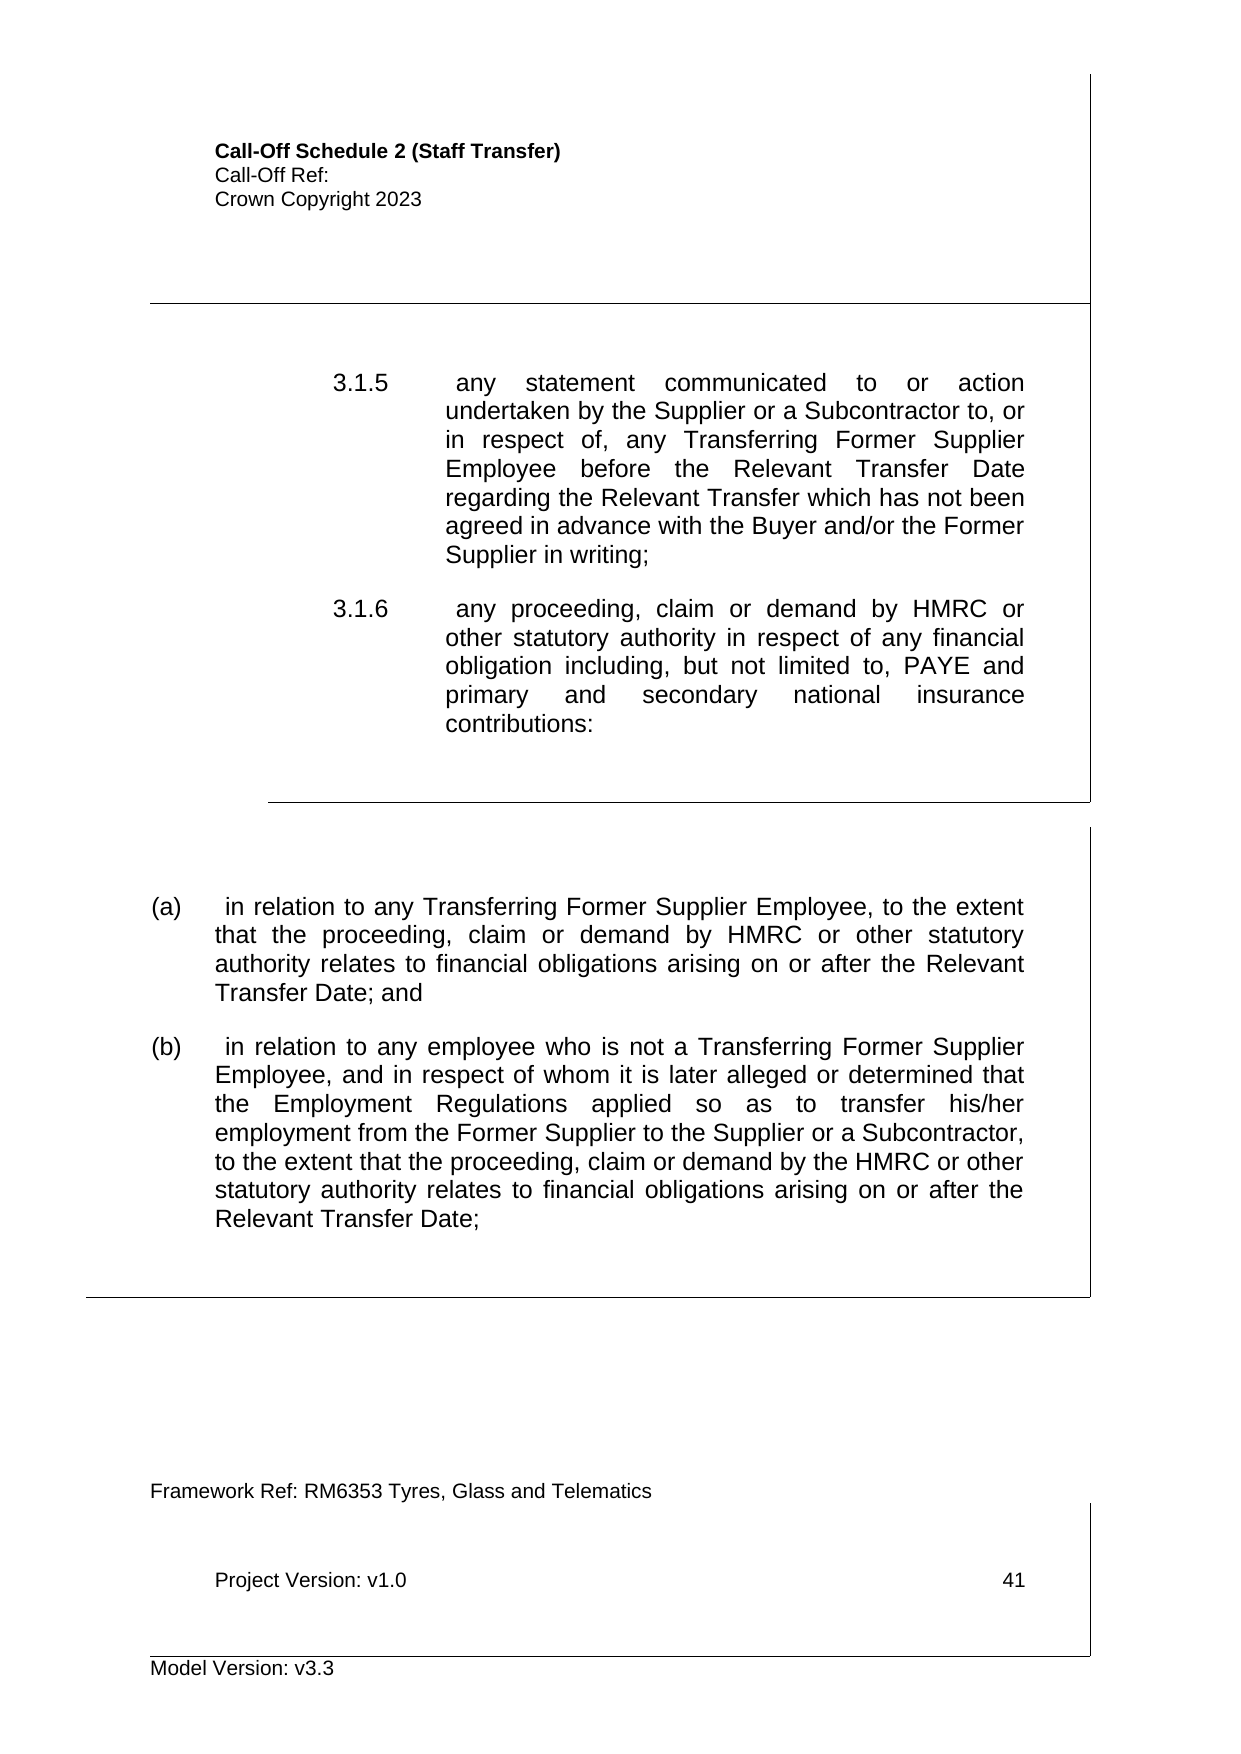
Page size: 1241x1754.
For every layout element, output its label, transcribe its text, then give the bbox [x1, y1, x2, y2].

list any proceeding, claim or demand by HMRC or other statutory authority in respect of any financial obligation including, but not limited to, PAYE and primary and secondary national insurance contributions: [268, 529, 1090, 802]
list in relation to any employee who is not a Transferring Former Supplier Employee, and in respect of whom it is later alleged or determined that the Employment Regulations applied so as to transfer his/her employment from the Former Supplier to the Supplier or a Subcontractor, to the extent that the proceeding, claim or demand by the HMRC or other statutory authority relates to financial obligations arising on or after the Relevant Transfer Date; [86, 967, 1090, 1297]
list in relation to any Transferring Former Supplier Employee, to the extent that the proceeding, claim or demand by HMRC or other statutory authority relates to financial obligations arising on or after the Relevant Transfer Date; and [86, 827, 1090, 967]
list any statement communicated to or action undertaken by the Supplier or a Subcontractor to, or in respect of, any Transferring Former Supplier Employee before the Relevant Transfer Date regarding the Relevant Transfer which has not been agreed in advance with the Buyer and/or the Former Supplier in writing; [268, 303, 1090, 529]
